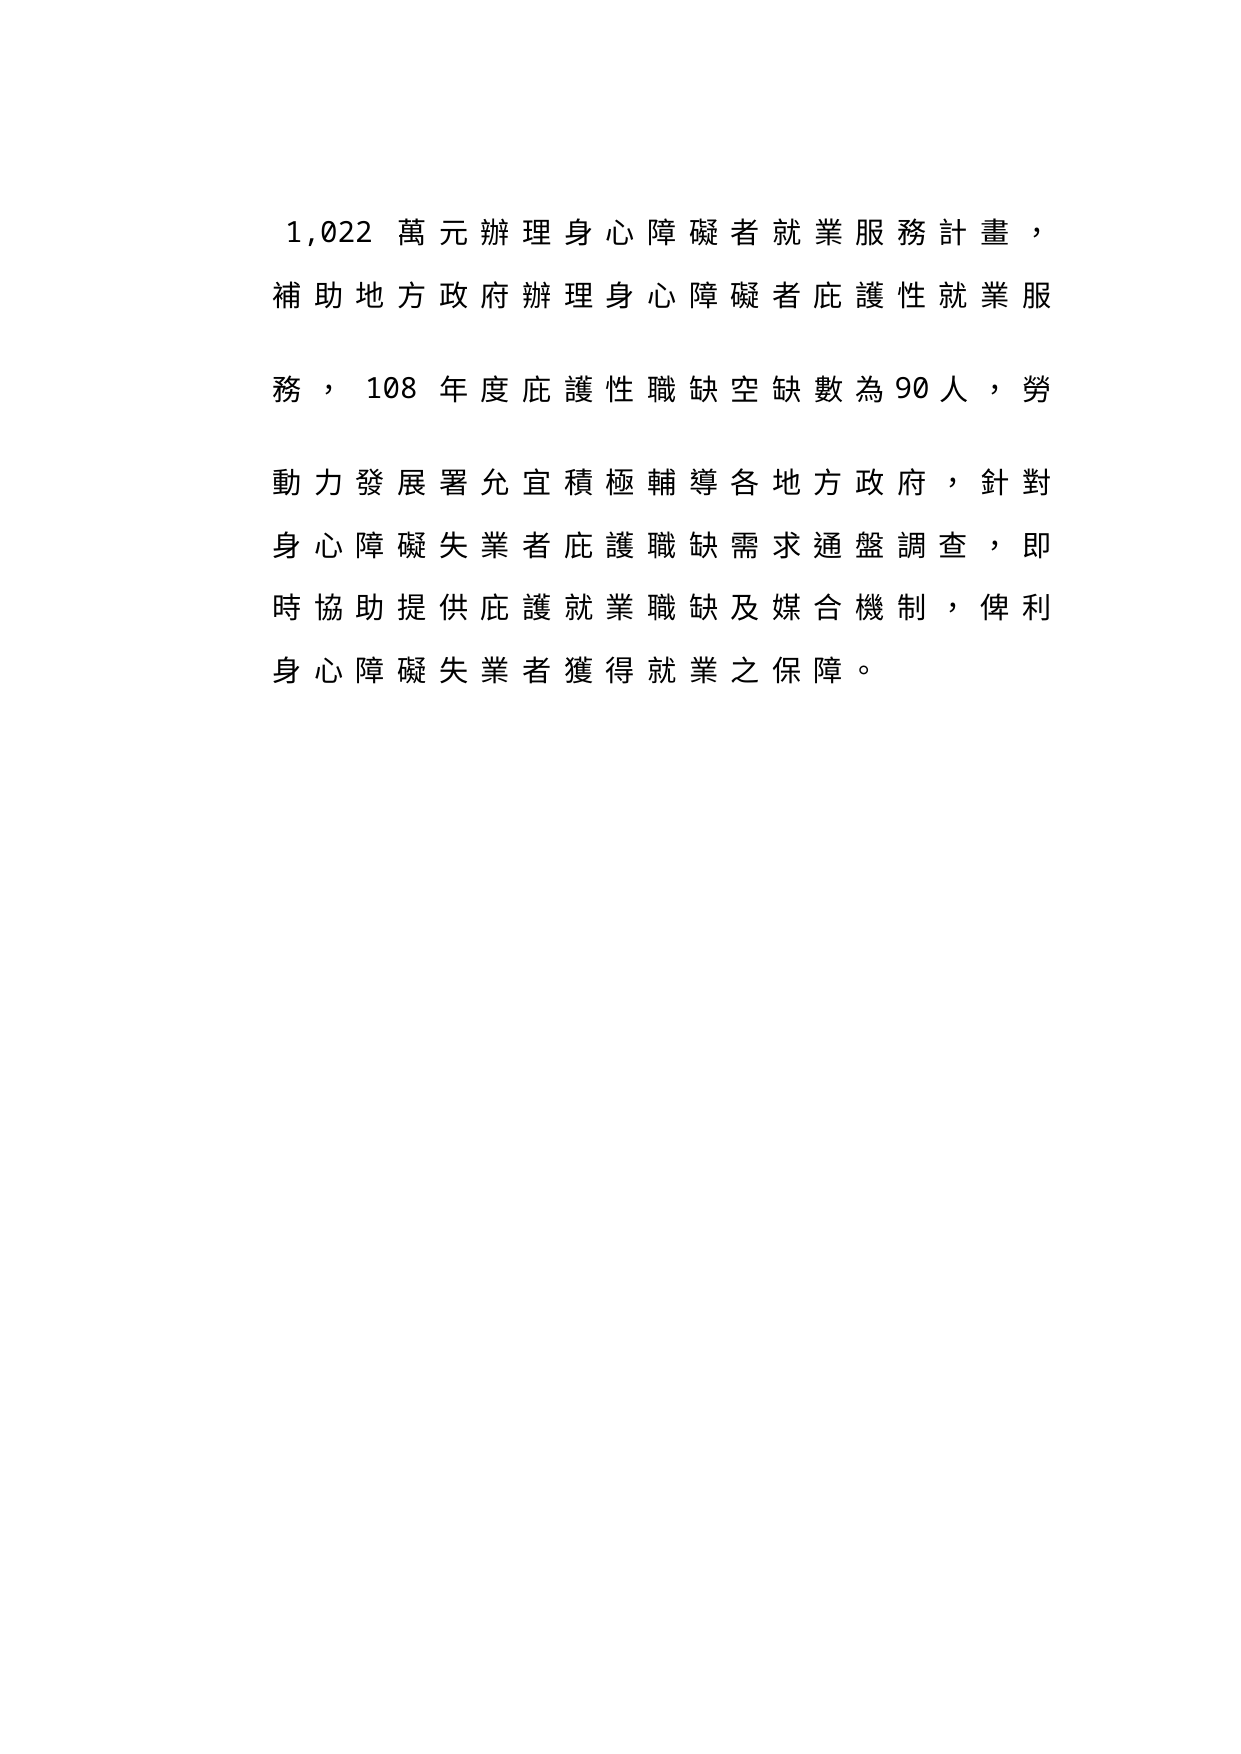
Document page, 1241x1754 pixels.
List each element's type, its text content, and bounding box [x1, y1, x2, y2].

text 1,022萬元辦理身心障礙者就業服務計畫，補助地方政府辦理身心障礙者庇護性就業服務，108年度庇護性職缺空缺數為90人，勞動力發展署允宜積極輔導各地方政府，針對身心障礙失業者庇護職缺需求通盤調查，即時協助提供庇護就業職缺及媒合機制，俾利身心障礙失業者獲得就業之保障。 [242, 189, 1058, 689]
